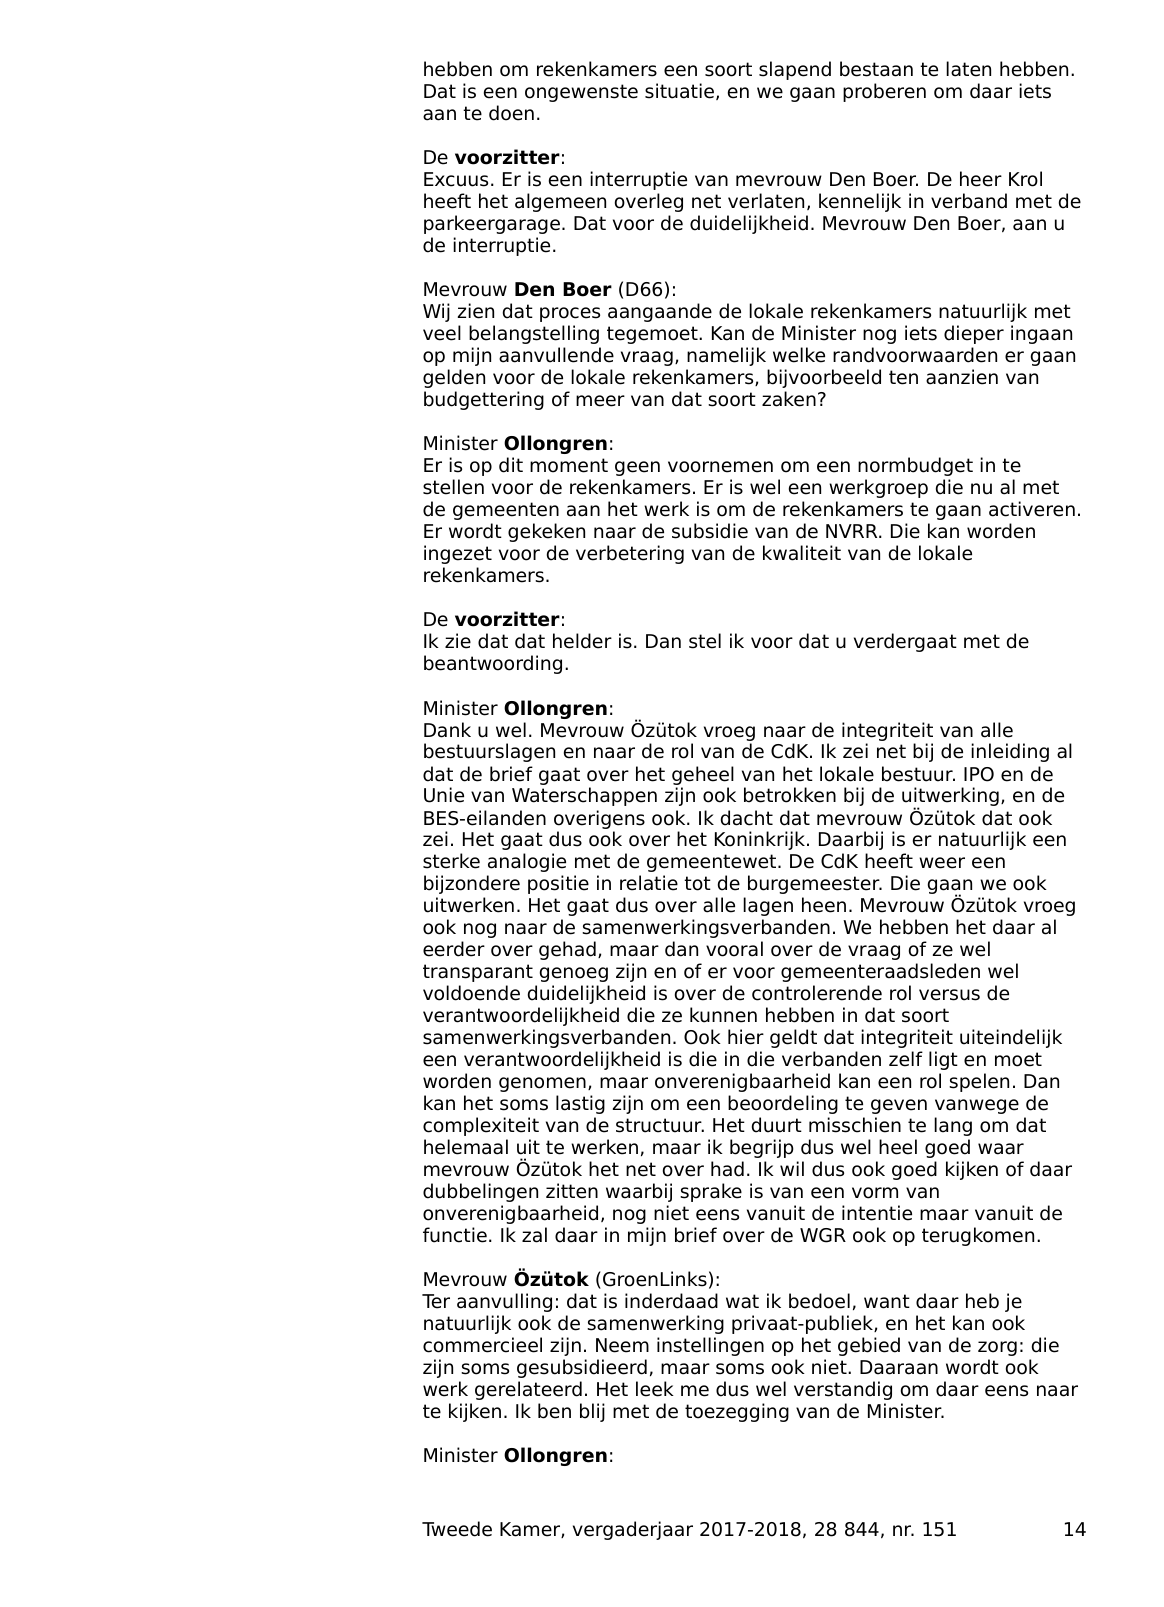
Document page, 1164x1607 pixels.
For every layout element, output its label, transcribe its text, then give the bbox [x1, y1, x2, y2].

text Minister Ollongren: [422, 1445, 1087, 1467]
text Wij zien dat proces aangaande de lokale rekenkamers natuurlijk met veel belangstelling tegemoet. Kan de Minister nog iets dieper ingaan op mijn aanvullende vraag, namelijk welke randvoorwaarden er gaan gelden voor de lokale rekenkamers, bijvoorbeeld ten aanzien van budgettering of meer van dat soort zaken? [422, 301, 1087, 411]
text Excuus. Er is een interruptie van mevrouw Den Boer. De heer Krol heeft het algemeen overleg net verlaten, kennelijk in verband met de parkeergarage. Dat voor de duidelijkheid. Mevrouw Den Boer, aan u de interruptie. [422, 169, 1087, 257]
text De voorzitter: [422, 609, 1087, 631]
text Dank u wel. Mevrouw Özütok vroeg naar de integriteit van alle bestuurslagen en naar de rol van de CdK. Ik zei net bij de inleiding al dat de brief gaat over het geheel van het lokale bestuur. IPO en de Unie van Waterschappen zijn ook betrokken bij de uitwerking, en de BES-eilanden overigens ook. Ik dacht dat mevrouw Özütok dat ook zei. Het gaat dus ook over het Koninkrijk. Daarbij is er natuurlijk een sterke analogie met de gemeentewet. De CdK heeft weer een bijzondere positie in relatie tot de burgemeester. Die gaan we ook uitwerken. Het gaat dus over alle lagen heen. Mevrouw Özütok vroeg ook nog naar de samenwerkingsverbanden. We hebben het daar al eerder over gehad, maar dan vooral over de vraag of ze wel transparant genoeg zijn en of er voor gemeenteraadsleden wel voldoende duidelijkheid is over de controlerende rol versus de verantwoordelijkheid die ze kunnen hebben in dat soort samenwerkingsverbanden. Ook hier geldt dat integriteit uiteindelijk een verantwoordelijkheid is die in die verbanden zelf ligt en moet worden genomen, maar onverenigbaarheid kan een rol spelen. Dan kan het soms lastig zijn om een beoordeling te geven vanwege de complexiteit van de structuur. Het duurt misschien te lang om dat helemaal uit te werken, maar ik begrijp dus wel heel goed waar mevrouw Özütok het net over had. Ik wil dus ook goed kijken of daar dubbelingen zitten waarbij sprake is van een vorm van onverenigbaarheid, nog niet eens vanuit de intentie maar vanuit de functie. Ik zal daar in mijn brief over de WGR ook op terugkomen. [422, 719, 1087, 1247]
text hebben om rekenkamers een soort slapend bestaan te laten hebben. Dat is een ongewenste situatie, en we gaan proberen om daar iets aan te doen. [422, 59, 1087, 125]
text Minister Ollongren: [422, 697, 1087, 719]
text Ik zie dat dat helder is. Dan stel ik voor dat u verdergaat met de beantwoording. [422, 631, 1087, 675]
text Mevrouw Den Boer (D66): [422, 279, 1087, 301]
text Minister Ollongren: [422, 433, 1087, 455]
text De voorzitter: [422, 147, 1087, 169]
text Er is op dit moment geen voornemen om een normbudget in te stellen voor de rekenkamers. Er is wel een werkgroep die nu al met de gemeenten aan het werk is om de rekenkamers te gaan activeren. Er wordt gekeken naar de subsidie van de NVRR. Die kan worden ingezet voor de verbetering van de kwaliteit van de lokale rekenkamers. [422, 455, 1087, 587]
text Ter aanvulling: dat is inderdaad wat ik bedoel, want daar heb je natuurlijk ook de samenwerking privaat-publiek, en het kan ook commercieel zijn. Neem instellingen op het gebied van de zorg: die zijn soms gesubsidieerd, maar soms ook niet. Daaraan wordt ook werk gerelateerd. Het leek me dus wel verstandig om daar eens naar te kijken. Ik ben blij met de toezegging van de Minister. [422, 1291, 1087, 1423]
text Mevrouw Özütok (GroenLinks): [422, 1269, 1087, 1291]
